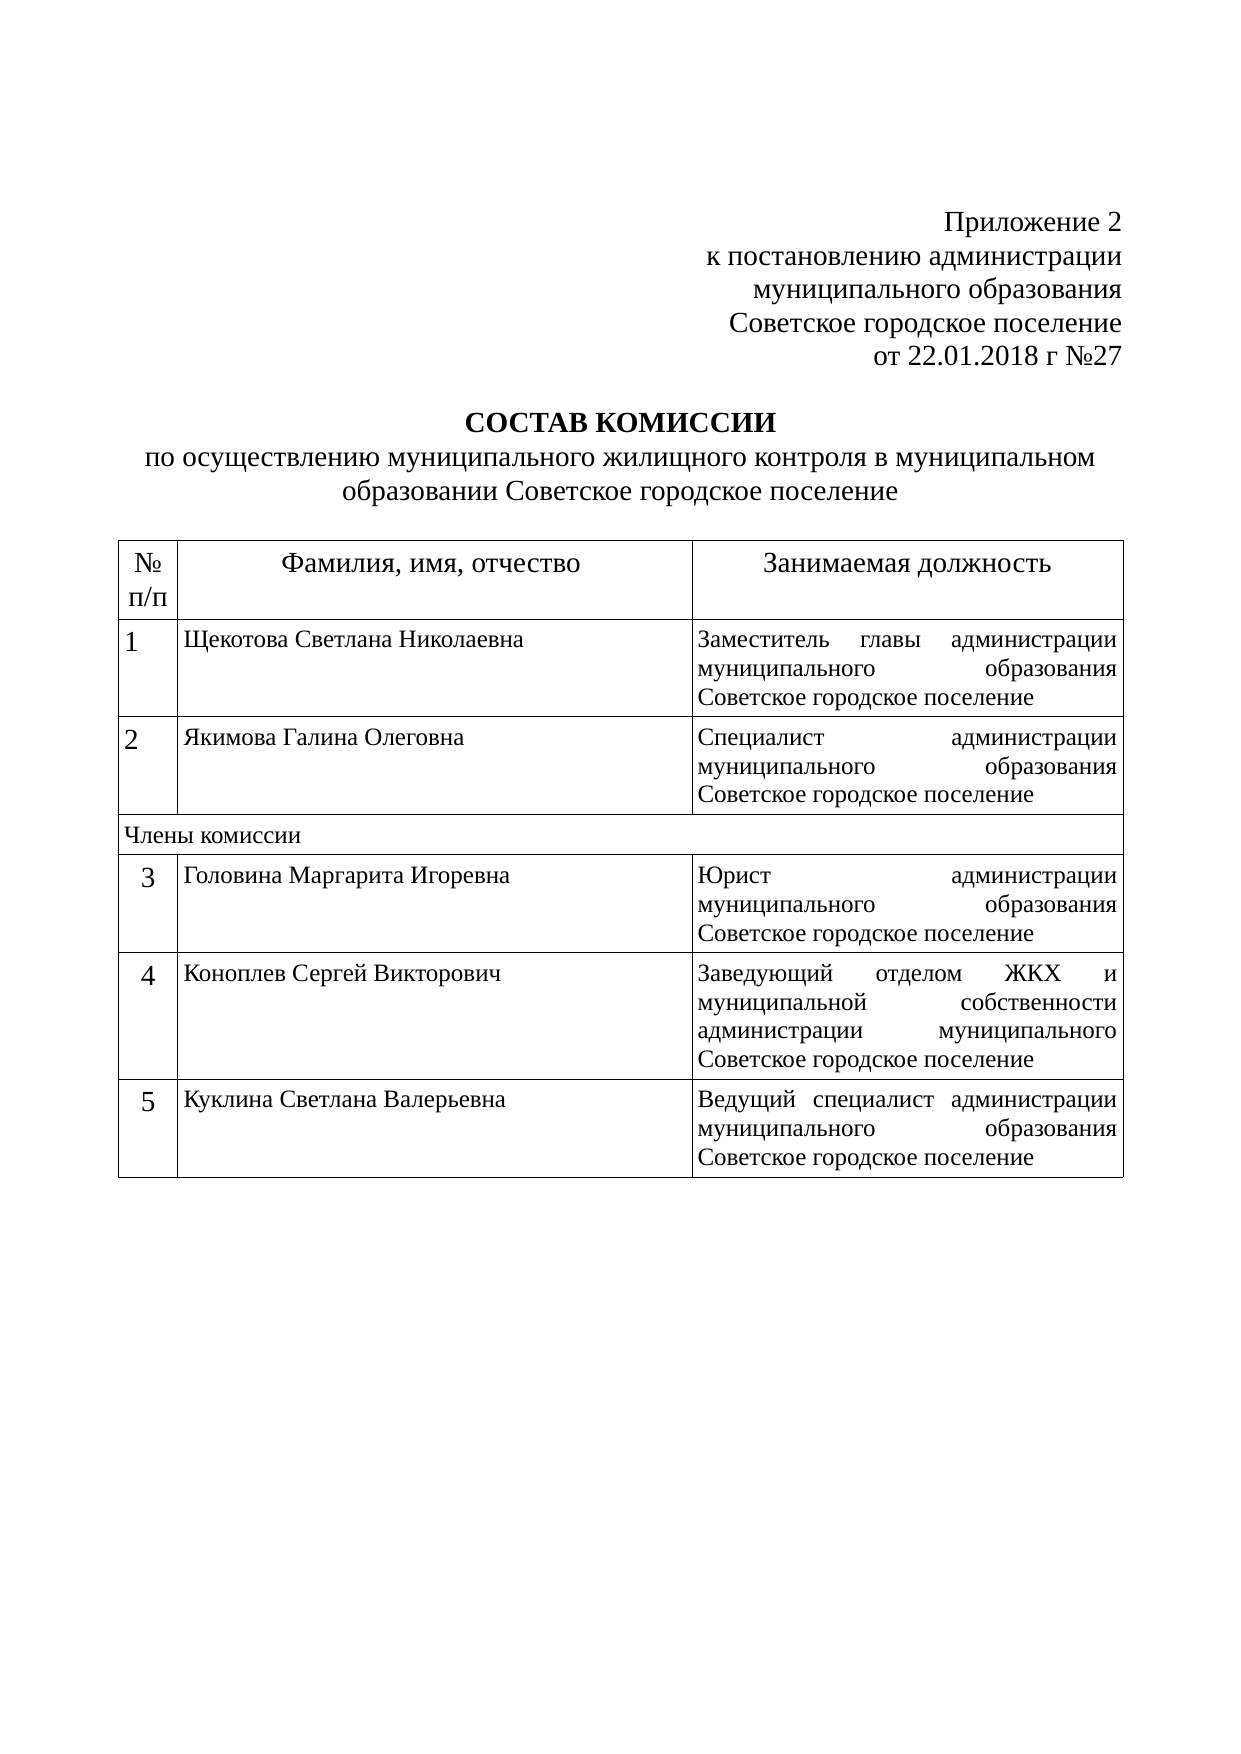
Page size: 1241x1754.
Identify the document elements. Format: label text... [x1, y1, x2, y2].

table_cell Коноплев Сергей Викторович [178, 953, 692, 1079]
text СОСТАВ КОМИССИИ [118, 406, 1122, 439]
table_cell 5 [119, 1080, 177, 1177]
text к постановлению администрации [118, 238, 1122, 271]
table_cell Щекотова Светлана Николаевна [178, 620, 692, 716]
table_cell Юрист администрации муниципального образования Советское городское поселение [693, 855, 1123, 952]
table_cell 1 [119, 620, 177, 716]
table_cell Члены комиссии [119, 815, 1123, 854]
text Советское городское поселение [118, 305, 1122, 338]
table_cell Специалист администрации муниципального образования Советское городское поселение [693, 717, 1123, 814]
table_cell Ведущий специалист администрации муниципального образования Советское городское поселение [693, 1080, 1123, 1177]
table_cell 4 [119, 953, 177, 1079]
text по осуществлению муниципального жилищного контроля в муниципальном образовании Советское городское поселение [118, 439, 1122, 506]
table_header Фамилия, имя, отчество [178, 541, 692, 618]
table_cell Головина Маргарита Игоревна [178, 855, 692, 952]
text от 22.01.2018 г №27 [118, 338, 1122, 372]
table_cell Куклина Светлана Валерьевна [178, 1080, 692, 1177]
table_header Занимаемая должность [693, 541, 1123, 618]
table_cell Заместитель главы администрации муниципального образования Советское городское поселение [693, 620, 1123, 716]
table_cell Якимова Галина Олеговна [178, 717, 692, 814]
table_header № п/п [119, 541, 177, 618]
text муниципального образования [118, 271, 1122, 305]
table_cell 3 [119, 855, 177, 952]
table_cell 2 [119, 717, 177, 814]
table_cell Заведующий отделом ЖКХ и муниципальной собственности администрации муниципального Советское городское поселение [693, 953, 1123, 1079]
text Приложение 2 [118, 204, 1122, 238]
